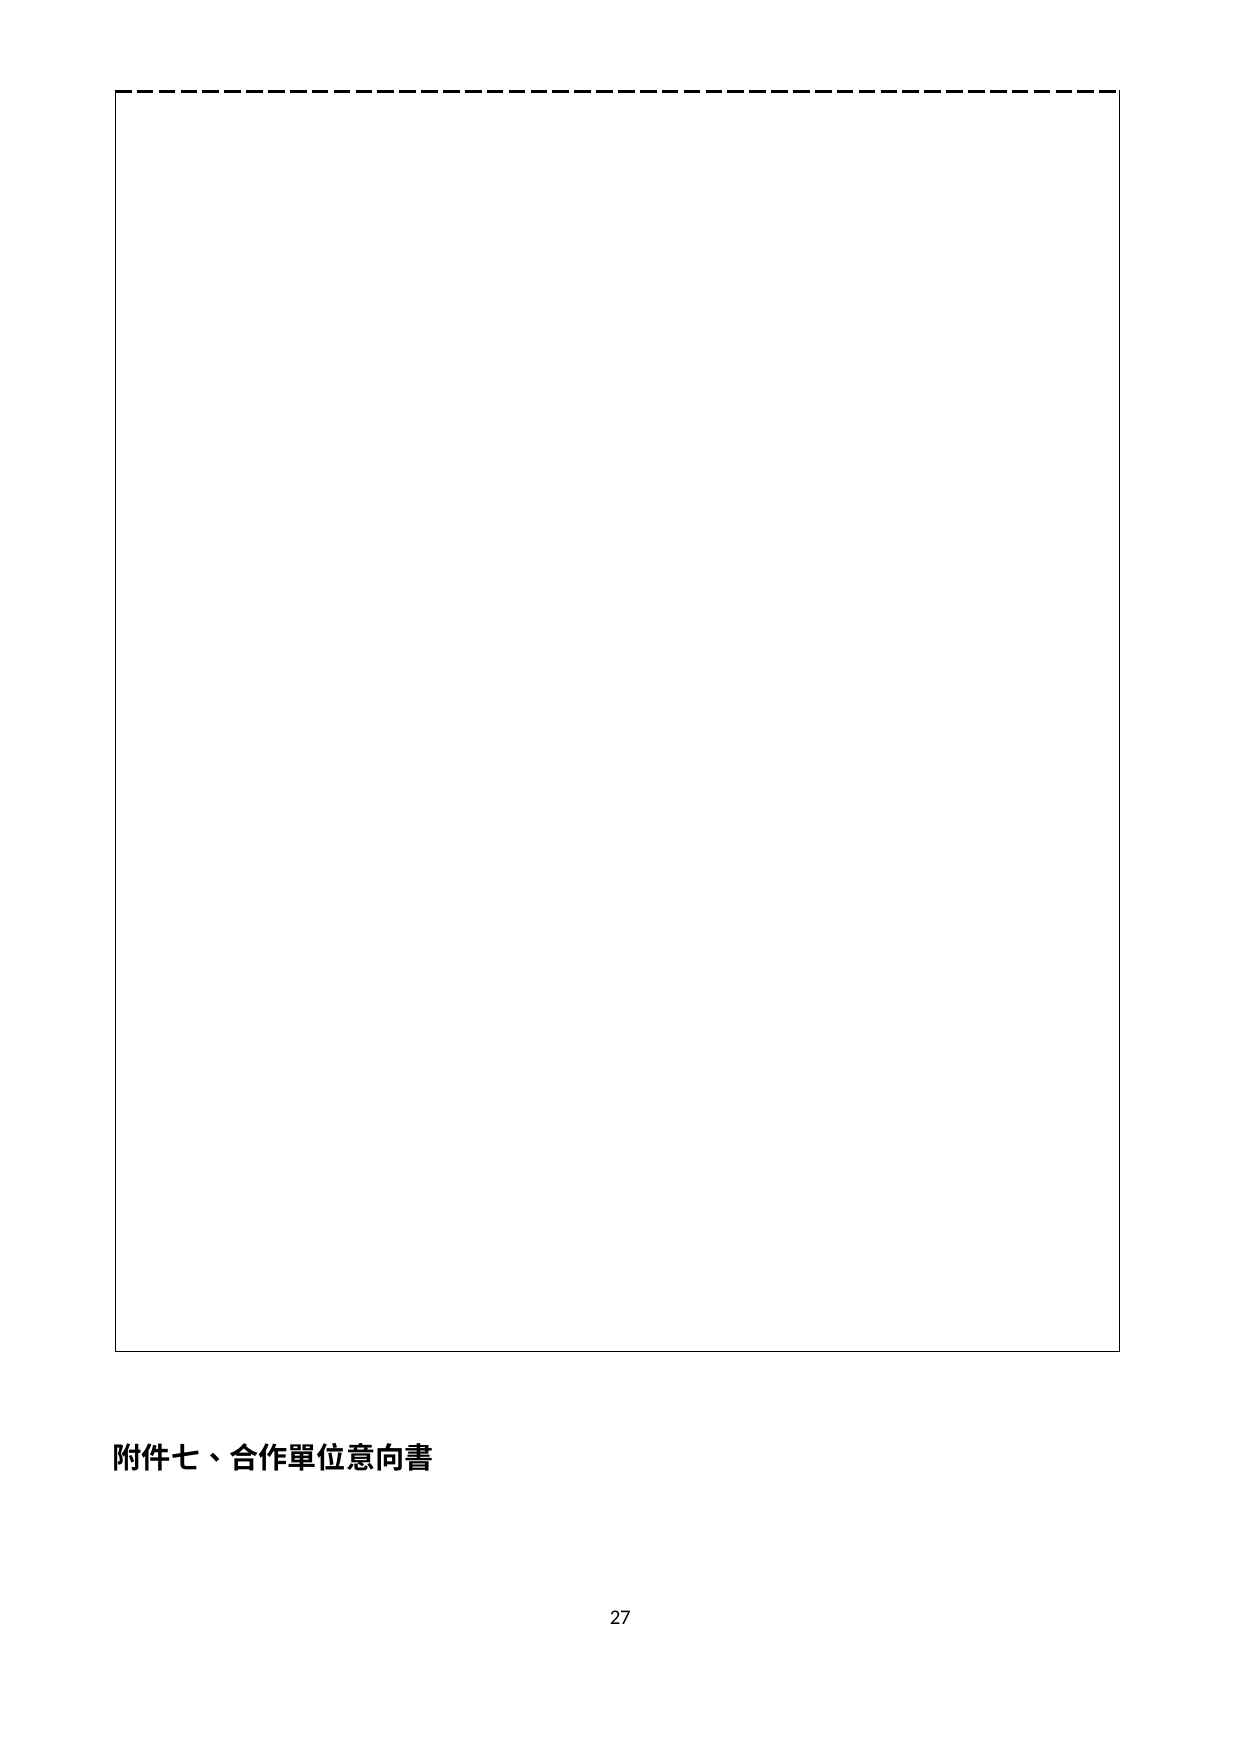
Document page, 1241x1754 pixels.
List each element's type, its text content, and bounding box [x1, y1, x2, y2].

text 附件七、合作單位意向書 [112, 1414, 1128, 1477]
table_cell [116, 90, 1119, 1351]
